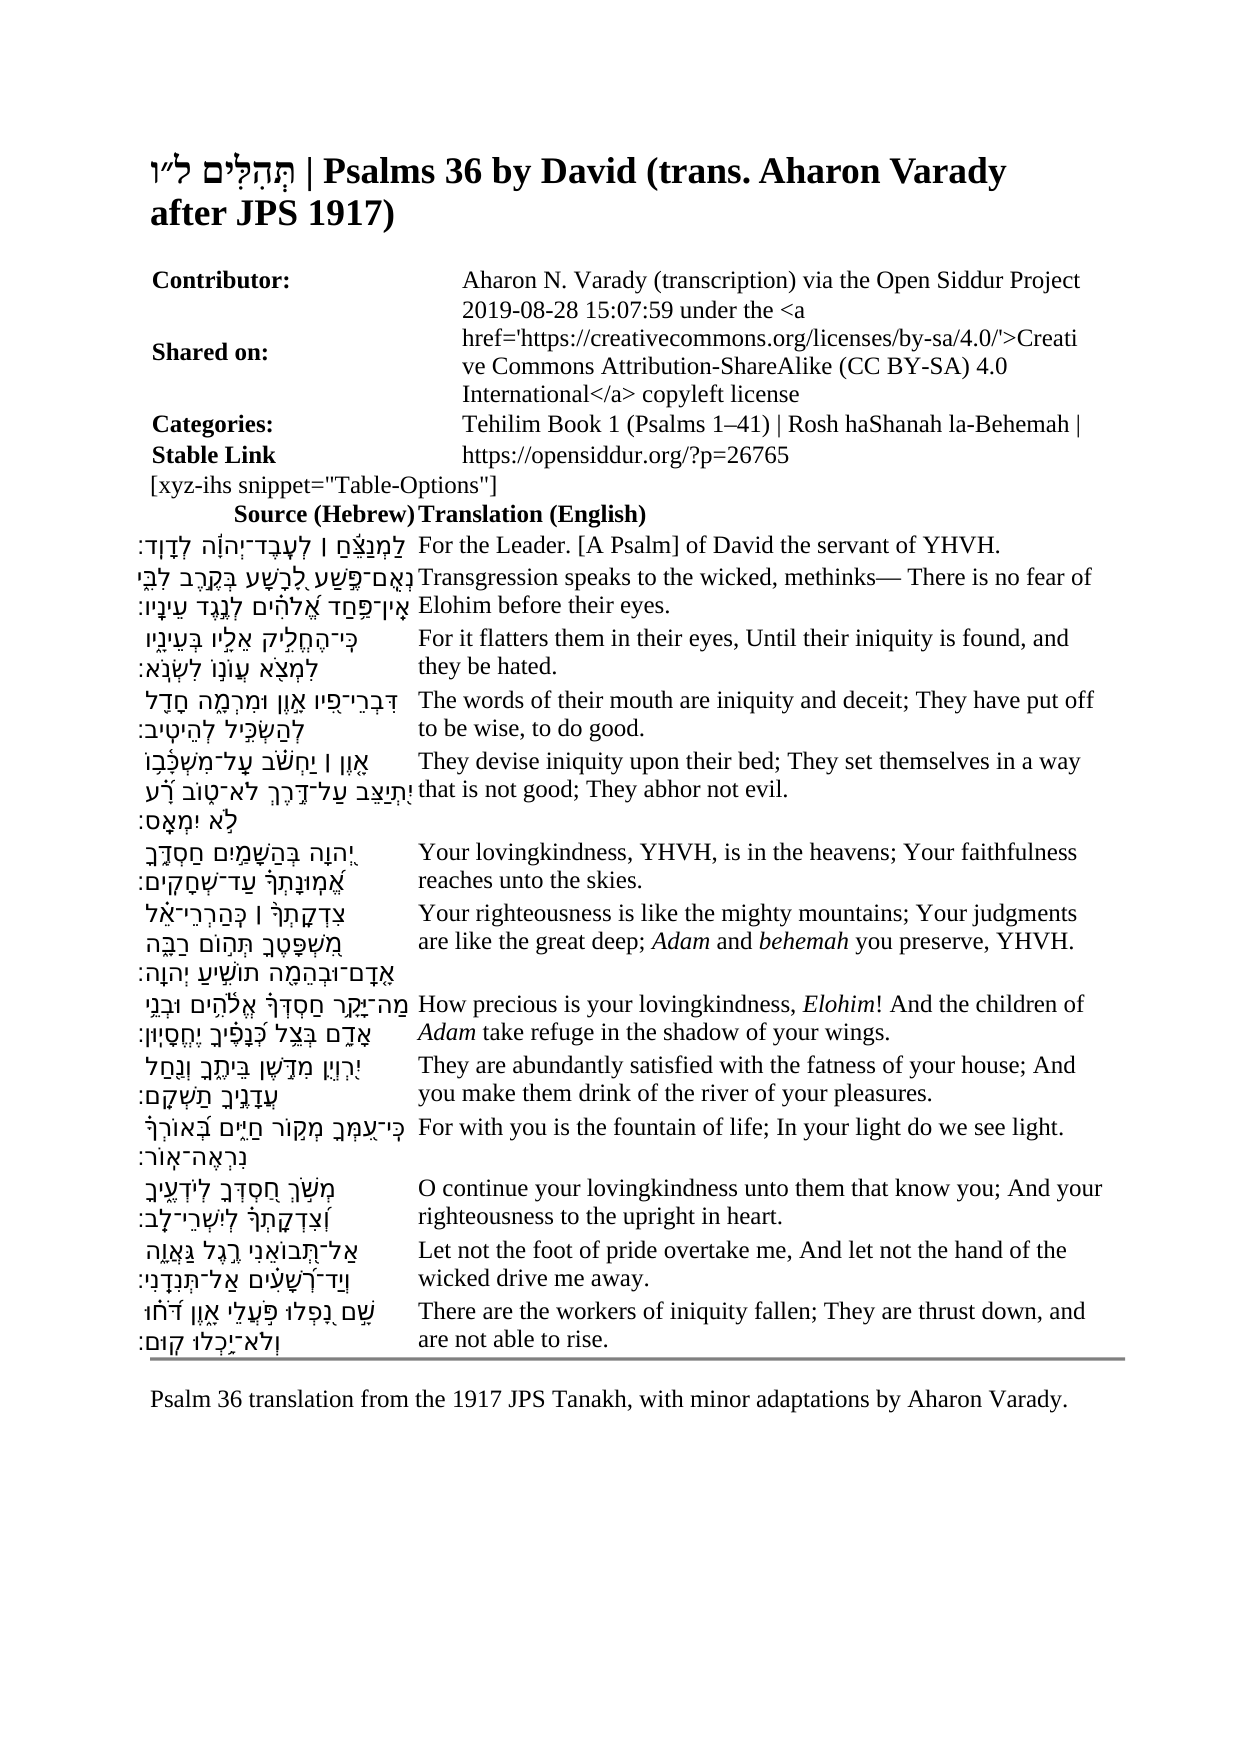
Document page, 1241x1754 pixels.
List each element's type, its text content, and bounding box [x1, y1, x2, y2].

table_cell Shared on: [150, 295, 460, 409]
table_cell צִדְקָֽתְךָ֨ ׀ כְּֽהַרְרֵי־אֵ֗ל מִ֭שְׁפָּטֶךָ תְּה֣וֹם רַבָּ֑ה אָ֤דָֽם־וּבְהֵמָ֖ה תוֹשִׁ֣יעַ יְהוָֽה׃ [135, 898, 416, 989]
table_cell לַמְנַצֵּ֬חַ ׀ לְעֶֽבֶד־יְהוָ֬ה לְדָוִֽד׃ [135, 529, 416, 562]
subtitle תְּהִלִּים ל״ו | Psalms 36 by David (trans. Aharon Varady after JPS 1917) [150, 150, 1090, 233]
table_cell For it flatters them in their eyes, Until their iniquity is found, and they be hated. [416, 623, 1105, 684]
table_cell O continue your lovingkindness unto them that know you; And your righteousness to the upright in heart. [416, 1173, 1105, 1234]
table_cell There are the workers of iniquity fallen; They are thrust down, and are not able to rise. [416, 1296, 1105, 1357]
table_cell Transgression speaks to the wicked, methinks— There is no fear of Elohim before their eyes. [416, 562, 1105, 623]
table_cell יְ֭הוָה בְּהַשָּׁמַ֣יִם חַסְדֶּ֑ךָ אֱ֝מֽוּנָתְךָ֗ עַד־שְׁחָקִֽים׃ [135, 837, 416, 898]
table_cell They devise iniquity upon their bed; They set themselves in a way that is not good; They abhor not evil. [416, 746, 1105, 837]
table_cell For the Leader. [A Psalm] of David the servant of YHVH. [416, 529, 1105, 562]
table_cell Let not the foot of pride overtake me, And let not the hand of the wicked drive me away. [416, 1235, 1105, 1296]
table_header Contributor: [150, 264, 460, 295]
table_cell Stable Link [150, 440, 460, 471]
table_cell דִּבְרֵי־פִ֭יו אָ֣וֶן וּמִרְמָ֑ה חָדַ֖ל לְהַשְׂכִּ֣יל לְהֵיטִֽיב׃ [135, 685, 416, 746]
table_cell מַה־יָּקָ֥ר חַסְדְּךָ֗ אֱלֹ֫הִ֥ים וּבְנֵ֥י אָדָ֑ם בְּצֵ֥ל כְּ֝נָפֶ֗יךָ יֶחֱסָיֽוּן׃ [135, 989, 416, 1050]
table_cell The words of their mouth are iniquity and deceit; They have put off to be wise, to do good. [416, 685, 1105, 746]
table_cell How precious is your lovingkindness, Elohim! And the children of Adam take refuge in the shadow of your wings. [416, 989, 1105, 1050]
table_cell אָ֤וֶן ׀ יַחְשֹׁ֗ב עַֽל־מִשְׁכָּ֫ב֥וֹ יִ֭תְיַצֵּב עַל־דֶּ֣רֶךְ לֹא־ט֑וֹב רָ֝֗ע לֹ֣א יִמְאָֽס׃ [135, 746, 416, 837]
table_cell Your righteousness is like the mighty mountains; Your judgments are like the great deep; Adam and behemah you preserve, YHVH. [416, 898, 1105, 989]
table_cell Tehilim Book 1 (Psalms 1–41) | Rosh haShanah la-Behemah | [460, 409, 1090, 440]
table_cell נְאֻֽם־פֶּ֣שַׁע לָ֭רָשָׁע בְּקֶ֣רֶב לִבִּ֑י אֵֽין־פַּ֥חַד אֱ֝לֹהִ֗ים לְנֶ֣גֶד עֵינָֽיו׃ [135, 562, 416, 623]
table_cell יִ֭רְוְיֻן מִדֶּ֣שֶׁן בֵּיתֶ֑ךָ וְנַ֖חַל עֲדָנֶ֣יךָ תַשְׁקֵֽם׃ [135, 1050, 416, 1112]
table_header Translation (English) [416, 499, 1105, 529]
table_cell 2019-08-28 15:07:59 under the <a href='https://creativecommons.org/licenses/by-sa/4.0/'>Creative Commons Attribution-ShareAlike (CC BY-SA) 4.0 International</a> copyleft license [460, 295, 1090, 409]
table_cell שָׁ֣ם נָ֭פְלוּ פֹּ֣עֲלֵי אָ֑וֶן דֹּ֝ח֗וּ וְלֹא־יָ֥כְלוּ קֽוּם׃ [135, 1296, 416, 1357]
table_cell They are abundantly satisfied with the fatness of your house; And you make them drink of the river of your pleasures. [416, 1050, 1105, 1112]
table_cell כִּֽי־עִ֭מְּךָ מְק֣וֹר חַיִּ֑ים בְּ֝אוֹרְךָ֗ נִרְאֶה־אֽוֹר׃ [135, 1112, 416, 1173]
text [xyz-ihs snippet="Table-Options"] [150, 471, 1090, 498]
table_cell אַל־תְּ֭בוֹאֵנִי רֶ֣גֶל גַּאֲוָ֑ה וְיַד־רְ֝שָׁעִ֗ים אַל־תְּנִדֵֽנִי׃ [135, 1235, 416, 1296]
table_cell Categories: [150, 409, 460, 440]
table_cell כִּֽי־הֶחֱלִ֣יק אֵלָ֣יו בְּעֵינָ֑יו לִמְצֹ֖א עֲוֺנ֣וֹ לִשְׂנֹֽא׃ [135, 623, 416, 684]
table_cell https://opensiddur.org/?p=26765 [460, 440, 1090, 471]
table_header Aharon N. Varady (transcription) via the Open Siddur Project [460, 264, 1090, 295]
table_cell For with you is the fountain of life; In your light do we see light. [416, 1112, 1105, 1173]
table_cell מְשֹׁ֣ךְ חַ֭סְדְּךָ לְיֹדְעֶ֑יךָ וְ֝צִדְקָֽתְךָ֗ לְיִשְׁרֵי־לֵֽב׃ [135, 1173, 416, 1234]
table_header Source (Hebrew) [135, 499, 416, 529]
text Psalm 36 translation from the 1917 JPS Tanakh, with minor adaptations by Aharon Varady. [150, 1385, 1090, 1413]
table_cell Your lovingkindness, YHVH, is in the heavens; Your faithfulness reaches unto the skies. [416, 837, 1105, 898]
